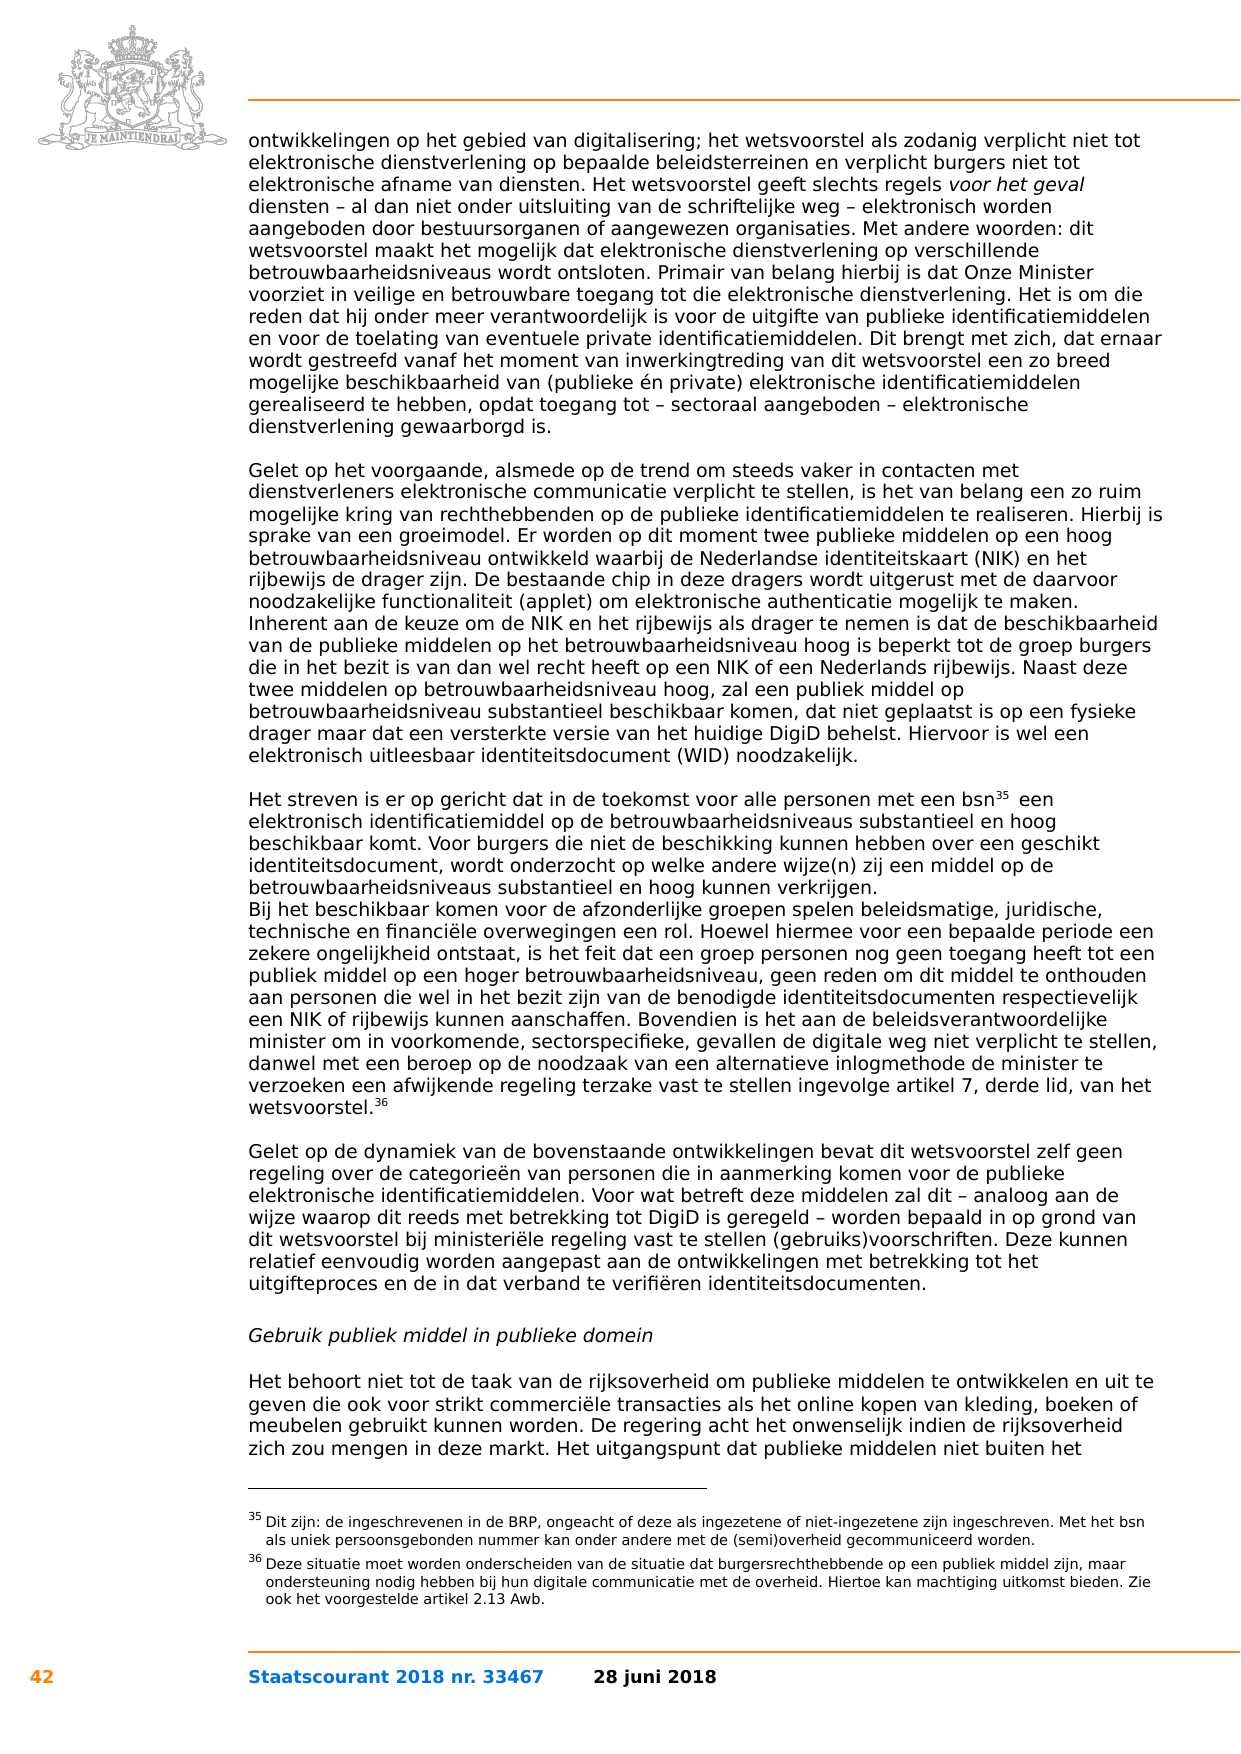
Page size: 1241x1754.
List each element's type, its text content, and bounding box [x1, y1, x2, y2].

text Gelet op het voorgaande, alsmede op de trend om steeds vaker in contacten met dienstverleners elektronische communicatie verplicht te stellen, is het van belang een zo ruim mogelijke kring van rechthebbenden op de publieke identificatiemiddelen te realiseren. Hierbij is sprake van een groeimodel. Er worden op dit moment twee publieke middelen op een hoog betrouwbaarheidsniveau ontwikkeld waarbij de Nederlandse identiteitskaart (NIK) en het rijbewijs de drager zijn. De bestaande chip in deze dragers wordt uitgerust met de daarvoor noodzakelijke functionaliteit (applet) om elektronische authenticatie mogelijk te maken. Inherent aan de keuze om de NIK en het rijbewijs als drager te nemen is dat de beschikbaarheid van de publieke middelen op het betrouwbaarheidsniveau hoog is beperkt tot de groep burgers die in het bezit is van dan wel recht heeft op een NIK of een Nederlands rijbewijs. Naast deze twee middelen op betrouwbaarheidsniveau hoog, zal een publiek middel op betrouwbaarheidsniveau substantieel beschikbaar komen, dat niet geplaatst is op een fysieke drager maar dat een versterkte versie van het huidige DigiD behelst. Hiervoor is wel een elektronisch uitleesbaar identiteitsdocument (WID) noodzakelijk. [248, 459, 1163, 767]
subtitle Gebruik publiek middel in publieke domein [248, 1324, 1163, 1346]
text ontwikkelingen op het gebied van digitalisering; het wetsvoorstel als zodanig verplicht niet tot elektronische dienstverlening op bepaalde beleidsterreinen en verplicht burgers niet tot elektronische afname van diensten. Het wetsvoorstel geeft slechts regels voor het geval diensten – al dan niet onder uitsluiting van de schriftelijke weg – elektronisch worden aangeboden door bestuursorganen of aangewezen organisaties. Met andere woorden: dit wetsvoorstel maakt het mogelijk dat elektronische dienstverlening op verschillende betrouwbaarheidsniveaus wordt ontsloten. Primair van belang hierbij is dat Onze Minister voorziet in veilige en betrouwbare toegang tot die elektronische dienstverlening. Het is om die reden dat hij onder meer verantwoordelijk is voor de uitgifte van publieke identificatiemiddelen en voor de toelating van eventuele private identificatiemiddelen. Dit brengt met zich, dat ernaar wordt gestreefd vanaf het moment van inwerkingtreding van dit wetsvoorstel een zo breed mogelijke beschikbaarheid van (publieke én private) elektronische identificatiemiddelen gerealiseerd te hebben, opdat toegang tot – sectoraal aangeboden – elektronische dienstverlening gewaarborgd is. [248, 130, 1163, 438]
text Gelet op de dynamiek van de bovenstaande ontwikkelingen bevat dit wetsvoorstel zelf geen regeling over de categorieën van personen die in aanmerking komen voor de publieke elektronische identificatiemiddelen. Voor wat betreft deze middelen zal dit – analoog aan de wijze waarop dit reeds met betrekking tot DigiD is geregeld – worden bepaald in op grond van dit wetsvoorstel bij ministeriële regeling vast te stellen (gebruiks)voorschriften. Deze kunnen relatief eenvoudig worden aangepast aan de ontwikkelingen met betrekking tot het uitgifteproces en de in dat verband te verifiëren identiteitsdocumenten. [248, 1141, 1163, 1294]
picture [38, 25, 227, 150]
text Dit zijn: de ingeschrevenen in de BRP, ongeacht of deze als ingezetene of niet-ingezetene zijn ingeschreven. Met het bsn als uniek persoonsgebonden nummer kan onder andere met de (semi)overheid gecommuniceerd worden. [248, 1510, 1163, 1549]
text Het behoort niet tot de taak van de rijksoverheid om publieke middelen te ontwikkelen en uit te geven die ook voor strikt commerciële transacties als het online kopen van kleding, boeken of meubelen gebruikt kunnen worden. De regering acht het onwenselijk indien de rijksoverheid zich zou mengen in deze markt. Het uitgangspunt dat publieke middelen niet buiten het [248, 1371, 1163, 1459]
text Deze situatie moet worden onderscheiden van de situatie dat burgersrechthebbende op een publiek middel zijn, maar ondersteuning nodig hebben bij hun digitale communicatie met de overheid. Hiertoe kan machtiging uitkomst bieden. Zie ook het voorgestelde artikel 2.13 Awb. [248, 1552, 1163, 1608]
text Bij het beschikbaar komen voor de afzonderlijke groepen spelen beleidsmatige, juridische, technische en financiële overwegingen een rol. Hoewel hiermee voor een bepaalde periode een zekere ongelijkheid ontstaat, is het feit dat een groep personen nog geen toegang heeft tot een publiek middel op een hoger betrouwbaarheidsniveau, geen reden om dit middel te onthouden aan personen die wel in het bezit zijn van de benodigde identiteitsdocumenten respectievelijk een NIK of rijbewijs kunnen aanschaffen. Bovendien is het aan de beleidsverantwoordelijke minister om in voorkomende, sectorspecifieke, gevallen de digitale weg niet verplicht te stellen, danwel met een beroep op de noodzaak van een alternatieve inlogmethode de minister te verzoeken een afwijkende regeling terzake vast te stellen ingevolge artikel 7, derde lid, van het wetsvoorstel. [248, 899, 1163, 1119]
text Het streven is er op gericht dat in de toekomst voor alle personen met een bsn een elektronisch identificatiemiddel op de betrouwbaarheidsniveaus substantieel en hoog beschikbaar komt. Voor burgers die niet de beschikking kunnen hebben over een geschikt identiteitsdocument, wordt onderzocht op welke andere wijze(n) zij een middel op de betrouwbaarheidsniveaus substantieel en hoog kunnen verkrijgen. [248, 789, 1163, 899]
